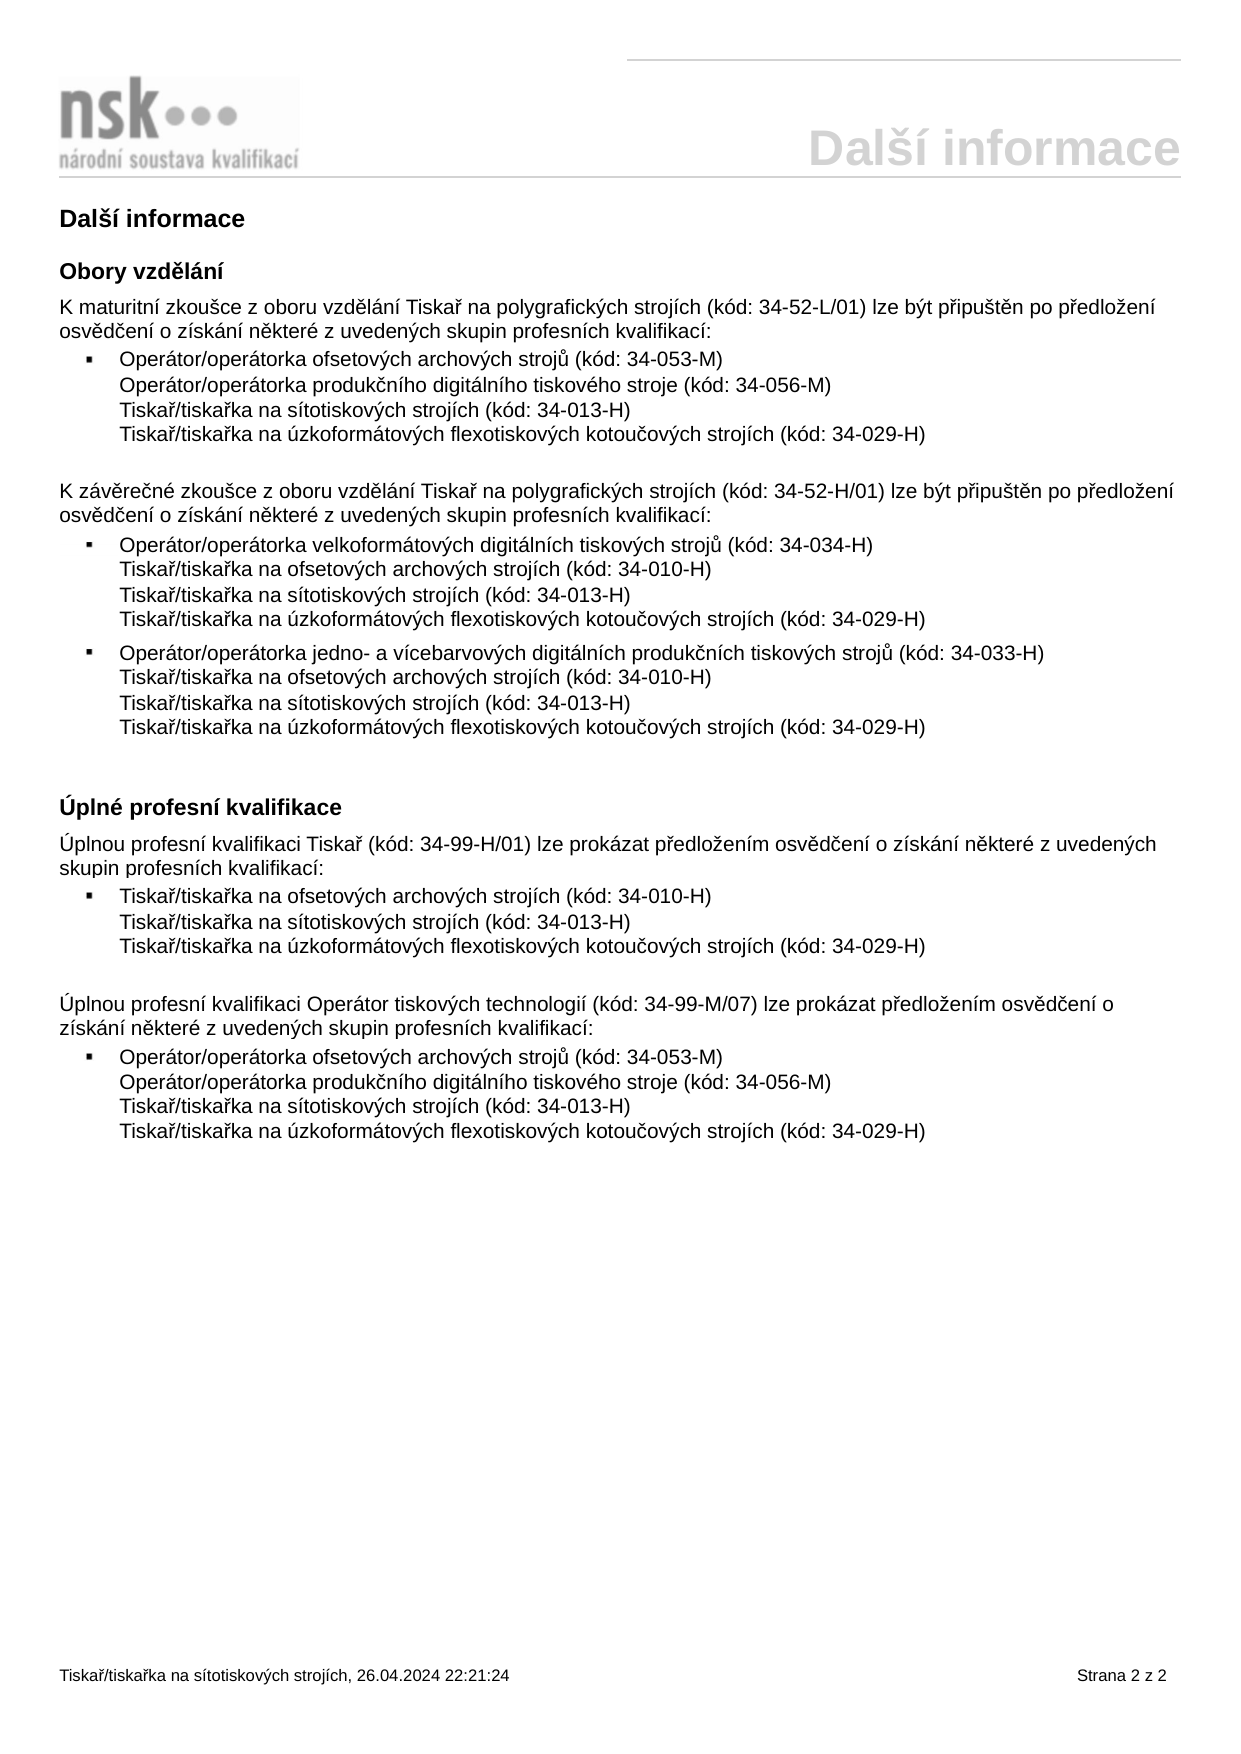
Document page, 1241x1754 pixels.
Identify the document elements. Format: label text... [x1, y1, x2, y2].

table_cell [619, 1418, 627, 1658]
table_cell Tiskař/tiskařka na sítotiskových strojích (kód: 34-013-H) [119, 1094, 1181, 1119]
table_cell [482, 959, 619, 992]
table_cell Další informace [59, 200, 1181, 236]
table_cell [627, 527, 861, 533]
table_cell [482, 448, 619, 479]
table_cell Úplné profesní kvalifikace [59, 784, 1181, 832]
table_cell [59, 1119, 119, 1143]
table_cell [59, 194, 119, 200]
picture [59, 641, 119, 664]
table_cell [119, 194, 482, 200]
picture [59, 884, 119, 908]
table_cell [1167, 448, 1181, 479]
table_cell Tiskař/tiskařka na úzkoformátových flexotiskových kotoučových strojích (kód: 34-029-H) [119, 1119, 1181, 1143]
table_cell [119, 343, 482, 347]
table_cell [59, 740, 119, 773]
table_cell [861, 1039, 1167, 1044]
table_cell [59, 959, 119, 992]
table_cell [119, 959, 482, 992]
table_cell [59, 1143, 119, 1176]
table_cell [861, 773, 1167, 783]
picture [59, 533, 119, 556]
table_cell [620, 59, 627, 170]
table_cell [59, 878, 119, 884]
table_cell [627, 1418, 861, 1658]
table_cell [1167, 878, 1181, 884]
table_cell Operátor/operátorka velkoformátových digitálních tiskových strojů (kód: 34-034-H) [119, 533, 1181, 557]
table_cell [627, 878, 861, 884]
table_cell [482, 236, 619, 248]
table_cell [1167, 773, 1181, 783]
table_cell [59, 607, 119, 632]
table_cell Obory vzdělání [59, 248, 1181, 295]
table_cell [59, 178, 1181, 194]
table_cell Tiskař/tiskařka na ofsetových archových strojích (kód: 34-010-H) [119, 665, 1181, 691]
table_cell [627, 1176, 861, 1418]
table_cell Úplnou profesní kvalifikaci Operátor tiskových technologií (kód: 34-99-M/07) lze prokázat předložením osvědčení o získání některé z uvedených skupin profesních kvalifikací: [59, 992, 1181, 1038]
table_cell [627, 1039, 861, 1044]
table_cell Tiskař/tiskařka na sítotiskových strojích (kód: 34-013-H) [119, 691, 1181, 714]
table_cell [1167, 194, 1181, 200]
table_cell [861, 527, 1167, 533]
table_cell [59, 527, 119, 533]
table_cell [482, 878, 619, 884]
table_cell [619, 878, 627, 884]
table_cell [1167, 1176, 1181, 1418]
table_cell Další informace [627, 61, 1181, 176]
table_cell Operátor/operátorka produkčního digitálního tiskového stroje (kód: 34-056-M) [119, 1070, 1181, 1094]
table_cell [861, 1143, 1167, 1176]
table_cell [119, 740, 482, 773]
table_cell [59, 1039, 119, 1044]
table_cell [59, 773, 119, 783]
picture [59, 1044, 119, 1069]
table_cell [119, 527, 482, 533]
table_cell [119, 1418, 482, 1658]
table_cell [59, 422, 119, 448]
table_cell [1167, 343, 1181, 347]
table_cell [627, 1143, 861, 1176]
table_cell [482, 1143, 619, 1176]
table_cell Operátor/operátorka produkčního digitálního tiskového stroje (kód: 34-056-M) [119, 373, 1181, 398]
table_cell Strana 2 z 2 [861, 1658, 1167, 1694]
table_cell Tiskař/tiskařka na sítotiskových strojích (kód: 34-013-H) [119, 583, 1181, 607]
table_cell Operátor/operátorka ofsetových archových strojů (kód: 34-053-M) [119, 1045, 1181, 1070]
table_cell [861, 448, 1167, 479]
table_cell [619, 194, 627, 200]
table_cell [59, 398, 119, 422]
table_cell [861, 632, 1167, 641]
table_cell [119, 878, 482, 884]
table_cell [627, 632, 861, 641]
table_cell [482, 343, 619, 347]
table_cell Tiskař/tiskařka na úzkoformátových flexotiskových kotoučových strojích (kód: 34-029-H) [119, 715, 1181, 740]
table_cell [619, 527, 627, 533]
table_cell [482, 773, 619, 783]
table_cell [627, 194, 861, 200]
table_cell [1167, 1418, 1181, 1658]
table_cell [1167, 236, 1181, 248]
table_cell Operátor/operátorka jedno- a vícebarvových digitálních produkčních tiskových strojů (kód: 34-033-H) [119, 641, 1181, 665]
table_cell K maturitní zkoušce z oboru vzdělání Tiskař na polygrafických strojích (kód: 34-52-L/01) lze být připuštěn po předložení osvědčení o získání některé z uvedených skupin profesních kvalifikací: [59, 295, 1181, 343]
table_cell [482, 1176, 619, 1418]
table_cell [1167, 527, 1181, 533]
table_cell [119, 236, 482, 248]
table_cell [119, 1039, 482, 1044]
table_cell [1167, 1658, 1181, 1694]
table_cell [119, 1143, 482, 1176]
table_cell [59, 373, 119, 398]
table_cell [119, 773, 482, 783]
table_cell [861, 236, 1167, 248]
table_cell Tiskař/tiskařka na ofsetových archových strojích (kód: 34-010-H) [119, 884, 1181, 909]
table_cell [482, 1418, 619, 1658]
table_cell Tiskař/tiskařka na sítotiskových strojích, 26.04.2024 22:21:24 [59, 1658, 861, 1694]
table_cell Tiskař/tiskařka na ofsetových archových strojích (kód: 34-010-H) [119, 557, 1181, 583]
table_cell [59, 1070, 119, 1094]
table_cell Tiskař/tiskařka na úzkoformátových flexotiskových kotoučových strojích (kód: 34-029-H) [119, 934, 1181, 959]
table_cell [59, 1176, 119, 1418]
table_cell [59, 557, 119, 583]
table_cell Operátor/operátorka ofsetových archových strojů (kód: 34-053-M) [119, 347, 1181, 373]
table_cell Úplnou profesní kvalifikaci Tiskař (kód: 34-99-H/01) lze prokázat předložením osvědčení o získání některé z uvedených skupin profesních kvalifikací: [59, 832, 1181, 878]
table_cell [59, 910, 119, 933]
table_cell [59, 236, 119, 248]
table_cell Tiskař/tiskařka na sítotiskových strojích (kód: 34-013-H) [119, 398, 1181, 422]
table_cell [861, 343, 1167, 347]
table_cell [59, 934, 119, 959]
table_cell [482, 1039, 619, 1044]
table_cell [619, 236, 627, 248]
table_cell [619, 1143, 627, 1176]
table_cell Tiskař/tiskařka na úzkoformátových flexotiskových kotoučových strojích (kód: 34-029-H) [119, 607, 1181, 632]
table_cell [119, 1176, 482, 1418]
table_cell [482, 527, 619, 533]
table_cell [59, 171, 119, 176]
table_cell [619, 740, 627, 773]
table_cell [59, 583, 119, 607]
table_cell [59, 1094, 119, 1119]
table_cell [59, 691, 119, 714]
table_cell [619, 632, 627, 641]
table_cell [59, 448, 119, 479]
table_cell [59, 715, 119, 740]
picture [58, 59, 620, 171]
table_cell [1167, 740, 1181, 773]
table_cell [619, 170, 627, 176]
table_cell [861, 1418, 1167, 1658]
table_cell [861, 878, 1167, 884]
table_cell Tiskař/tiskařka na sítotiskových strojích (kód: 34-013-H) [119, 910, 1181, 933]
table_cell [619, 773, 627, 783]
table_cell [627, 343, 861, 347]
table_cell [861, 959, 1167, 992]
table_cell [1167, 1039, 1181, 1044]
table_cell [861, 1176, 1167, 1418]
table_cell [482, 632, 619, 641]
table_cell [627, 773, 861, 783]
table_cell [119, 632, 482, 641]
table_cell [861, 194, 1167, 200]
table_cell [59, 632, 119, 641]
table_cell K závěrečné zkoušce z oboru vzdělání Tiskař na polygrafických strojích (kód: 34-52-H/01) lze být připuštěn po předložení osvědčení o získání některé z uvedených skupin profesních kvalifikací: [59, 479, 1181, 527]
table_cell [482, 171, 619, 176]
table_cell [482, 194, 619, 200]
table_cell [861, 740, 1167, 773]
table_cell [619, 1176, 627, 1418]
table_cell [59, 1418, 119, 1658]
table_cell [482, 740, 619, 773]
table_cell [627, 740, 861, 773]
table_cell [627, 236, 861, 248]
table_cell [619, 1039, 627, 1044]
table_cell [59, 665, 119, 691]
table_cell [59, 343, 119, 347]
table_cell [119, 171, 482, 176]
table_cell [619, 448, 627, 479]
table_cell [619, 959, 627, 992]
table_cell [627, 959, 861, 992]
table_cell [119, 448, 482, 479]
table_cell [1167, 632, 1181, 641]
table_cell [1167, 1143, 1181, 1176]
table_cell Tiskař/tiskařka na úzkoformátových flexotiskových kotoučových strojích (kód: 34-029-H) [119, 422, 1181, 448]
table_cell [1167, 959, 1181, 992]
table_cell [627, 448, 861, 479]
picture [59, 347, 119, 372]
